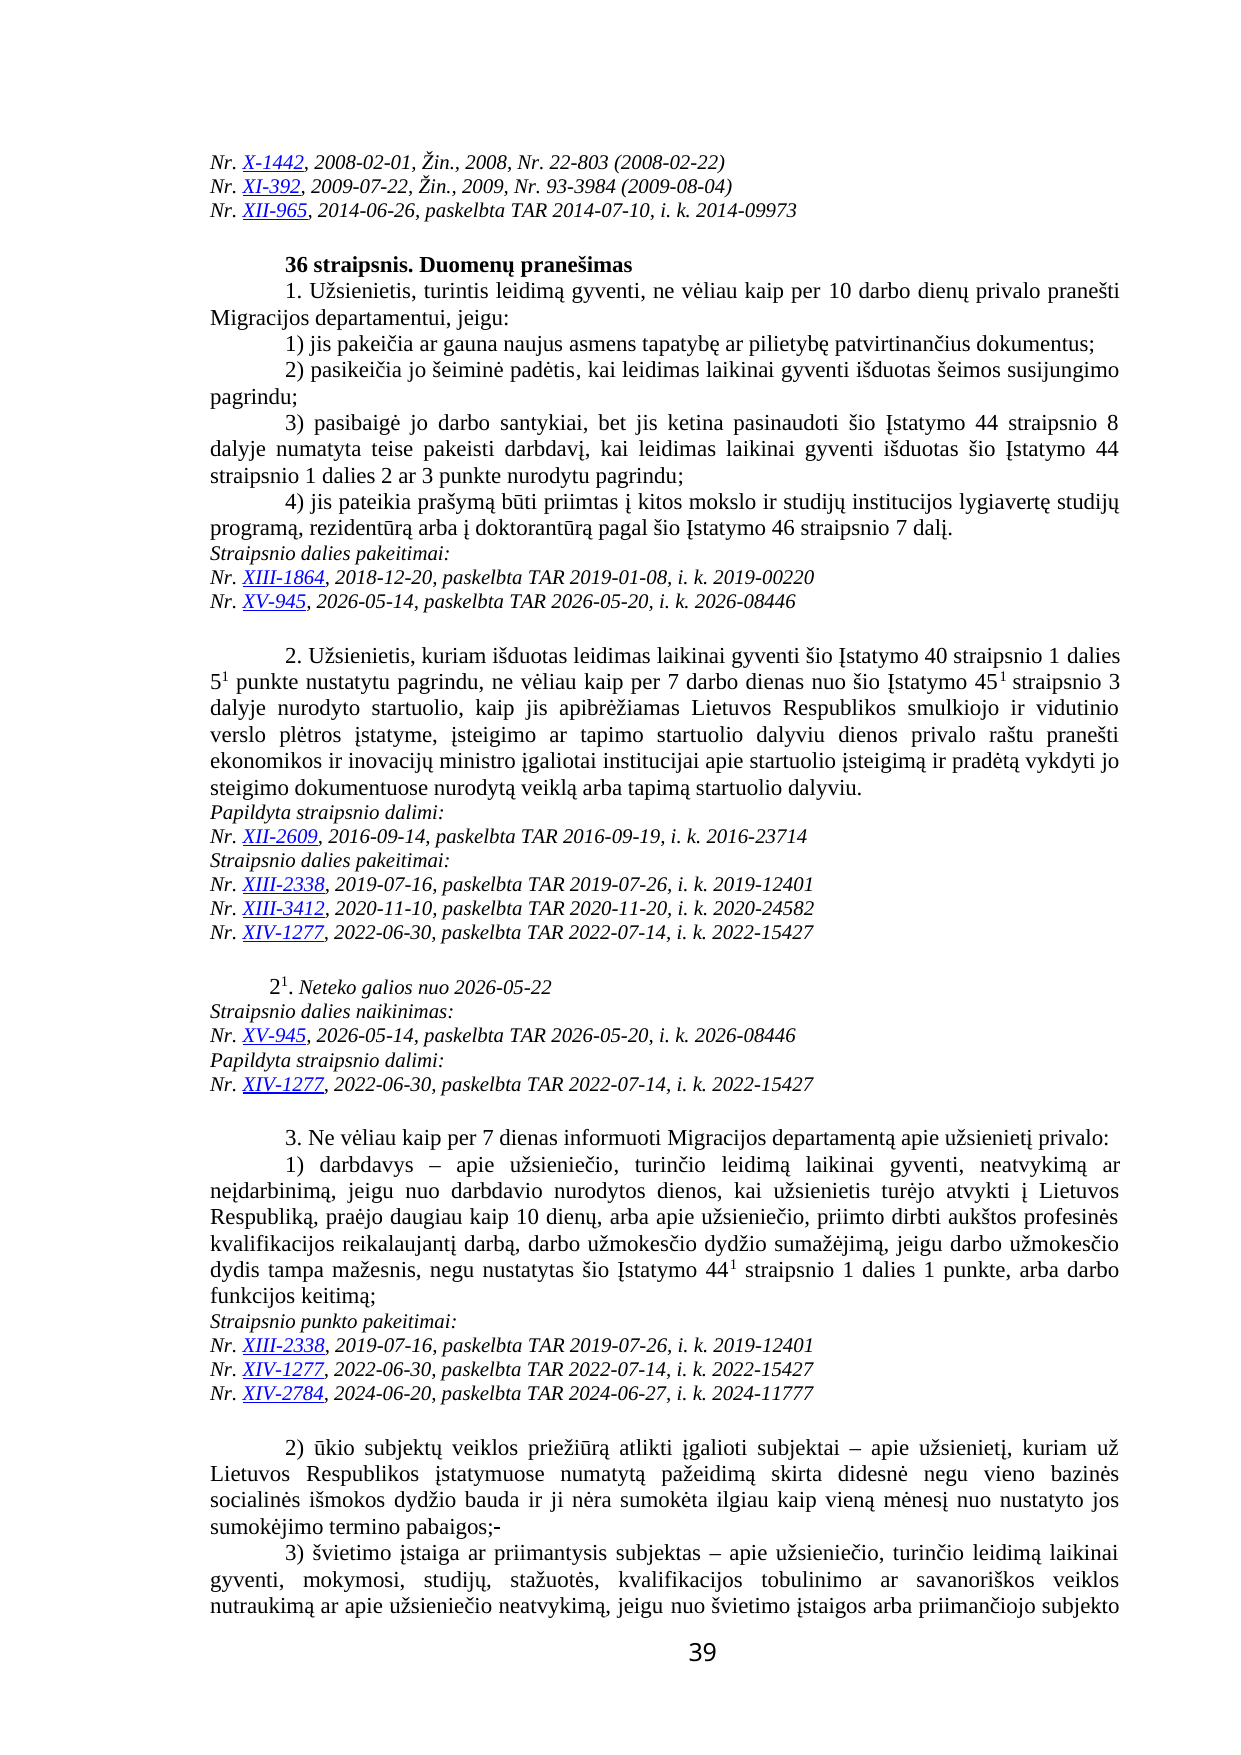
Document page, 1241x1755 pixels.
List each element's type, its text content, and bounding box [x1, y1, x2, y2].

text 4) jis pateikia prašymą būti priimtas į kitos mokslo ir studijų institucijos lygiavertę studijų programą, rezidentūrą arba į doktorantūrą pagal šio Įstatymo 46 straipsnio 7 dalį. [210, 488, 1120, 541]
text Nr. XII-2609, 2016-09-14, paskelbta TAR 2016-09-19, i. k. 2016-23714 [210, 824, 1120, 848]
text Nr. XIV-1277, 2022-06-30, paskelbta TAR 2022-07-14, i. k. 2022-15427 [210, 920, 1120, 944]
text 21. Neteko galios nuo 2026-05-22 [210, 973, 1120, 999]
text 2) pasikeičia jo šeiminė padėtis, kai leidimas laikinai gyventi išduotas šeimos susijungimo pagrindu; [210, 356, 1120, 409]
text Nr. XIII-3412, 2020-11-10, paskelbta TAR 2020-11-20, i. k. 2020-24582 [210, 896, 1120, 920]
text Straipsnio punkto pakeitimai: [210, 1309, 1120, 1333]
text Nr. XIII-2338, 2019-07-16, paskelbta TAR 2019-07-26, i. k. 2019-12401 [210, 872, 1120, 896]
text Nr. XI-392, 2009-07-22, Žin., 2009, Nr. 93-3984 (2009-08-04) [210, 174, 1120, 198]
text Nr. XIII-1864, 2018-12-20, paskelbta TAR 2019-01-08, i. k. 2019-00220 [210, 565, 1120, 589]
text 2. Užsienietis, kuriam išduotas leidimas laikinai gyventi šio Įstatymo 40 straipsnio 1 dalies 51 punkte nustatytu pagrindu, ne vėliau kaip per 7 darbo dienas nuo šio Įstatymo 451 straipsnio 3 dalyje nurodyto startuolio, kaip jis apibrėžiamas Lietuvos Respublikos smulkiojo ir vidutinio verslo plėtros įstatyme, įsteigimo ar tapimo startuolio dalyviu dienos privalo raštu pranešti ekonomikos ir inovacijų ministro įgaliotai institucijai apie startuolio įsteigimą ir pradėtą vykdyti jo steigimo dokumentuose nurodytą veiklą arba tapimą startuolio dalyviu. [210, 642, 1120, 800]
text Nr. XII-965, 2014-06-26, paskelbta TAR 2014-07-10, i. k. 2014-09973 [210, 198, 1120, 222]
text Nr. XV-945, 2026-05-14, paskelbta TAR 2026-05-20, i. k. 2026-08446 [210, 589, 1120, 613]
text Nr. X-1442, 2008-02-01, Žin., 2008, Nr. 22-803 (2008-02-22) [210, 150, 1120, 174]
text Nr. XIV-2784, 2024-06-20, paskelbta TAR 2024-06-27, i. k. 2024-11777 [210, 1381, 1120, 1405]
text 1. Užsienietis, turintis leidimą gyventi, ne vėliau kaip per 10 darbo dienų privalo pranešti Migracijos departamentui, jeigu: [210, 277, 1120, 330]
text Straipsnio dalies naikinimas: [210, 999, 1120, 1023]
text Nr. XIV-1277, 2022-06-30, paskelbta TAR 2022-07-14, i. k. 2022-15427 [210, 1357, 1120, 1381]
text Straipsnio dalies pakeitimai: [210, 541, 1120, 565]
text Nr. XV-945, 2026-05-14, paskelbta TAR 2026-05-20, i. k. 2026-08446 [210, 1023, 1120, 1047]
text 2) ūkio subjektų veiklos priežiūrą atlikti įgalioti subjektai – apie užsienietį, kuriam už Lietuvos Respublikos įstatymuose numatytą pažeidimą skirta didesnė negu vieno bazinės socialinės išmokos dydžio bauda ir ji nėra sumokėta ilgiau kaip vieną mėnesį nuo nustatyto jos sumokėjimo termino pabaigos; [210, 1434, 1120, 1539]
text Papildyta straipsnio dalimi: [210, 800, 1120, 824]
text 1) darbdavys – apie užsieniečio, turinčio leidimą laikinai gyventi, neatvykimą ar neįdarbinimą, jeigu nuo darbdavio nurodytos dienos, kai užsienietis turėjo atvykti į Lietuvos Respubliką, praėjo daugiau kaip 10 dienų, arba apie užsieniečio, priimto dirbti aukštos profesinės kvalifikacijos reikalaujantį darbą, darbo užmokesčio dydžio sumažėjimą, jeigu darbo užmokesčio dydis tampa mažesnis, negu nustatytas šio Įstatymo 441 straipsnio 1 dalies 1 punkte, arba darbo funkcijos keitimą; [210, 1151, 1120, 1309]
text Straipsnio dalies pakeitimai: [210, 848, 1120, 872]
text 3) švietimo įstaiga ar priimantysis subjektas – apie užsieniečio, turinčio leidimą laikinai gyventi, mokymosi, studijų, stažuotės, kvalifikacijos tobulinimo ar savanoriškos veiklos nutraukimą ar apie užsieniečio neatvykimą, jeigu nuo švietimo įstaigos arba priimančiojo subjekto [210, 1539, 1120, 1618]
text 36 straipsnis. Duomenų pranešimas [210, 251, 1120, 277]
text 3) pasibaigė jo darbo santykiai, bet jis ketina pasinaudoti šio Įstatymo 44 straipsnio 8 dalyje numatyta teise pakeisti darbdavį, kai leidimas laikinai gyventi išduotas šio Įstatymo 44 straipsnio 1 dalies 2 ar 3 punkte nurodytu pagrindu; [210, 409, 1120, 488]
text 3. Ne vėliau kaip per 7 dienas informuoti Migracijos departamentą apie užsienietį privalo: [210, 1124, 1120, 1151]
text Nr. XIII-2338, 2019-07-16, paskelbta TAR 2019-07-26, i. k. 2019-12401 [210, 1333, 1120, 1357]
text 1) jis pakeičia ar gauna naujus asmens tapatybę ar pilietybę patvirtinančius dokumentus; [210, 330, 1120, 356]
text Nr. XIV-1277, 2022-06-30, paskelbta TAR 2022-07-14, i. k. 2022-15427 [210, 1072, 1120, 1096]
text Papildyta straipsnio dalimi: [210, 1047, 1120, 1072]
